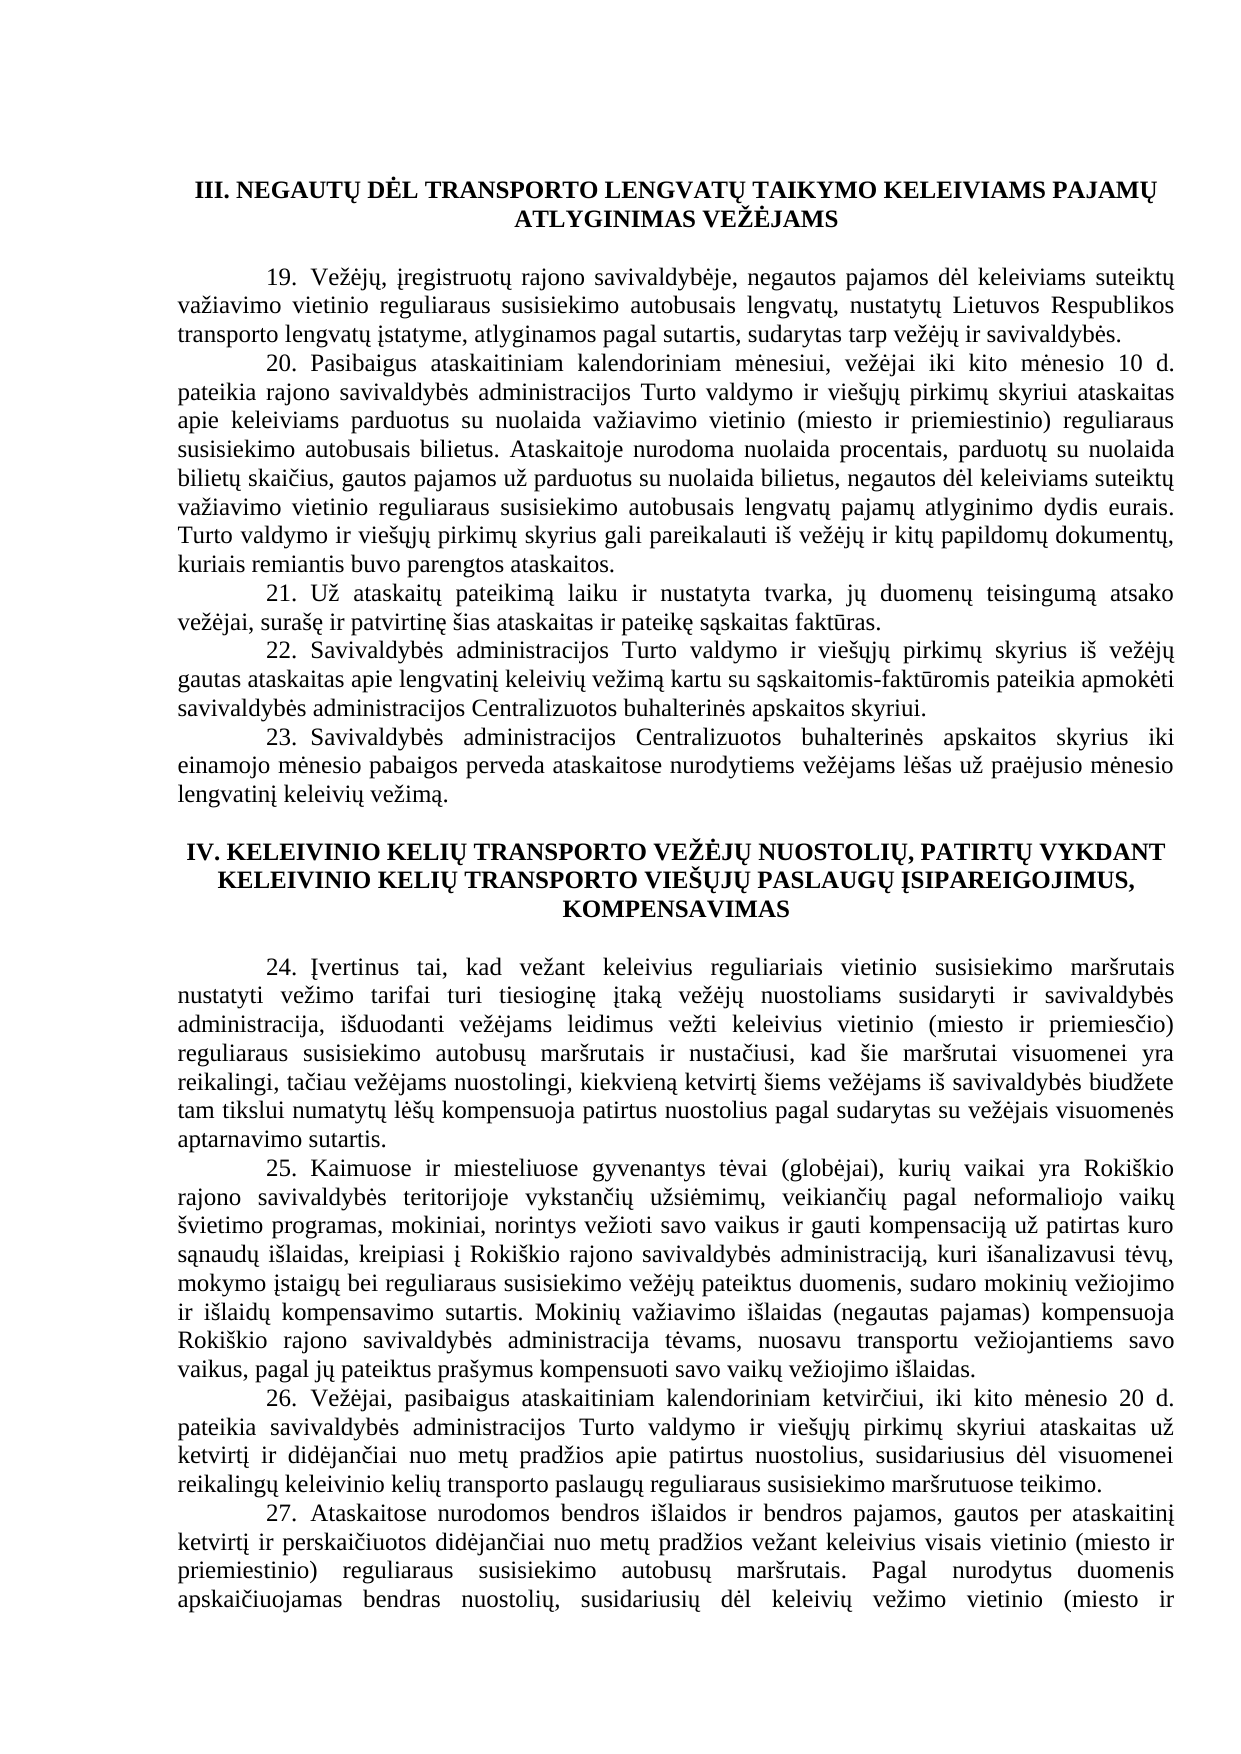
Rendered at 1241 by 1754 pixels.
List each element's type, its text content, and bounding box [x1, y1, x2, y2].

text III. NEGAUTŲ DĖL TRANSPORTO LENGVATŲ TAIKYMO KELEIVIAMS PAJAMŲ ATLYGINIMAS VEŽĖJAMS [177, 176, 1175, 233]
text IV. KELEIVINIO KELIŲ TRANSPORTO VEŽĖJŲ NUOSTOLIŲ, PATIRTŲ VYKDANT KELEIVINIO KELIŲ TRANSPORTO VIEŠŲJŲ PASLAUGŲ ĮSIPAREIGOJIMUS, KOMPENSAVIMAS [177, 837, 1175, 923]
text 19. Vežėjų, įregistruotų rajono savivaldybėje, negautos pajamos dėl keleiviams suteiktų važiavimo vietinio reguliaraus susisiekimo autobusais lengvatų, nustatytų Lietuvos Respublikos transporto lengvatų įstatyme, atlyginamos pagal sutartis, sudarytas tarp vežėjų ir savivaldybės. [177, 262, 1175, 348]
text 20. Pasibaigus ataskaitiniam kalendoriniam mėnesiui, vežėjai iki kito mėnesio 10 d. pateikia rajono savivaldybės administracijos Turto valdymo ir viešųjų pirkimų skyriui ataskaitas apie keleiviams parduotus su nuolaida važiavimo vietinio (miesto ir priemiestinio) reguliaraus susisiekimo autobusais bilietus. Ataskaitoje nurodoma nuolaida procentais, parduotų su nuolaida bilietų skaičius, gautos pajamos už parduotus su nuolaida bilietus, negautos dėl keleiviams suteiktų važiavimo vietinio reguliaraus susisiekimo autobusais lengvatų pajamų atlyginimo dydis eurais. Turto valdymo ir viešųjų pirkimų skyrius gali pareikalauti iš vežėjų ir kitų papildomų dokumentų, kuriais remiantis buvo parengtos ataskaitos. [177, 348, 1175, 578]
text 27. Ataskaitose nurodomos bendros išlaidos ir bendros pajamos, gautos per ataskaitinį ketvirtį ir perskaičiuotos didėjančiai nuo metų pradžios vežant keleivius visais vietinio (miesto ir priemiestinio) reguliaraus susisiekimo autobusų maršrutais. Pagal nurodytus duomenis apskaičiuojamas bendras nuostolių, susidariusių dėl keleivių vežimo vietinio (miesto ir [177, 1498, 1175, 1613]
text 23. Savivaldybės administracijos Centralizuotos buhalterinės apskaitos skyrius iki einamojo mėnesio pabaigos perveda ataskaitose nurodytiems vežėjams lėšas už praėjusio mėnesio lengvatinį keleivių vežimą. [177, 722, 1175, 808]
text 25. Kaimuose ir miesteliuose gyvenantys tėvai (globėjai), kurių vaikai yra Rokiškio rajono savivaldybės teritorijoje vykstančių užsiėmimų, veikiančių pagal neformaliojo vaikų švietimo programas, mokiniai, norintys vežioti savo vaikus ir gauti kompensaciją už patirtas kuro sąnaudų išlaidas, kreipiasi į Rokiškio rajono savivaldybės administraciją, kuri išanalizavusi tėvų, mokymo įstaigų bei reguliaraus susisiekimo vežėjų pateiktus duomenis, sudaro mokinių vežiojimo ir išlaidų kompensavimo sutartis. Mokinių važiavimo išlaidas (negautas pajamas) kompensuoja Rokiškio rajono savivaldybės administracija tėvams, nuosavu transportu vežiojantiems savo vaikus, pagal jų pateiktus prašymus kompensuoti savo vaikų vežiojimo išlaidas. [177, 1153, 1175, 1383]
text 21. Už ataskaitų pateikimą laiku ir nustatyta tvarka, jų duomenų teisingumą atsako vežėjai, surašę ir patvirtinę šias ataskaitas ir pateikę sąskaitas faktūras. [177, 578, 1175, 636]
text 22. Savivaldybės administracijos Turto valdymo ir viešųjų pirkimų skyrius iš vežėjų gautas ataskaitas apie lengvatinį keleivių vežimą kartu su sąskaitomis-faktūromis pateikia apmokėti savivaldybės administracijos Centralizuotos buhalterinės apskaitos skyriui. [177, 636, 1175, 722]
text 26. Vežėjai, pasibaigus ataskaitiniam kalendoriniam ketvirčiui, iki kito mėnesio 20 d. pateikia savivaldybės administracijos Turto valdymo ir viešųjų pirkimų skyriui ataskaitas už ketvirtį ir didėjančiai nuo metų pradžios apie patirtus nuostolius, susidariusius dėl visuomenei reikalingų keleivinio kelių transporto paslaugų reguliaraus susisiekimo maršrutuose teikimo. [177, 1383, 1175, 1498]
text 24. Įvertinus tai, kad vežant keleivius reguliariais vietinio susisiekimo maršrutais nustatyti vežimo tarifai turi tiesioginę įtaką vežėjų nuostoliams susidaryti ir savivaldybės administracija, išduodanti vežėjams leidimus vežti keleivius vietinio (miesto ir priemiesčio) reguliaraus susisiekimo autobusų maršrutais ir nustačiusi, kad šie maršrutai visuomenei yra reikalingi, tačiau vežėjams nuostolingi, kiekvieną ketvirtį šiems vežėjams iš savivaldybės biudžete tam tikslui numatytų lėšų kompensuoja patirtus nuostolius pagal sudarytas su vežėjais visuomenės aptarnavimo sutartis. [177, 952, 1175, 1153]
